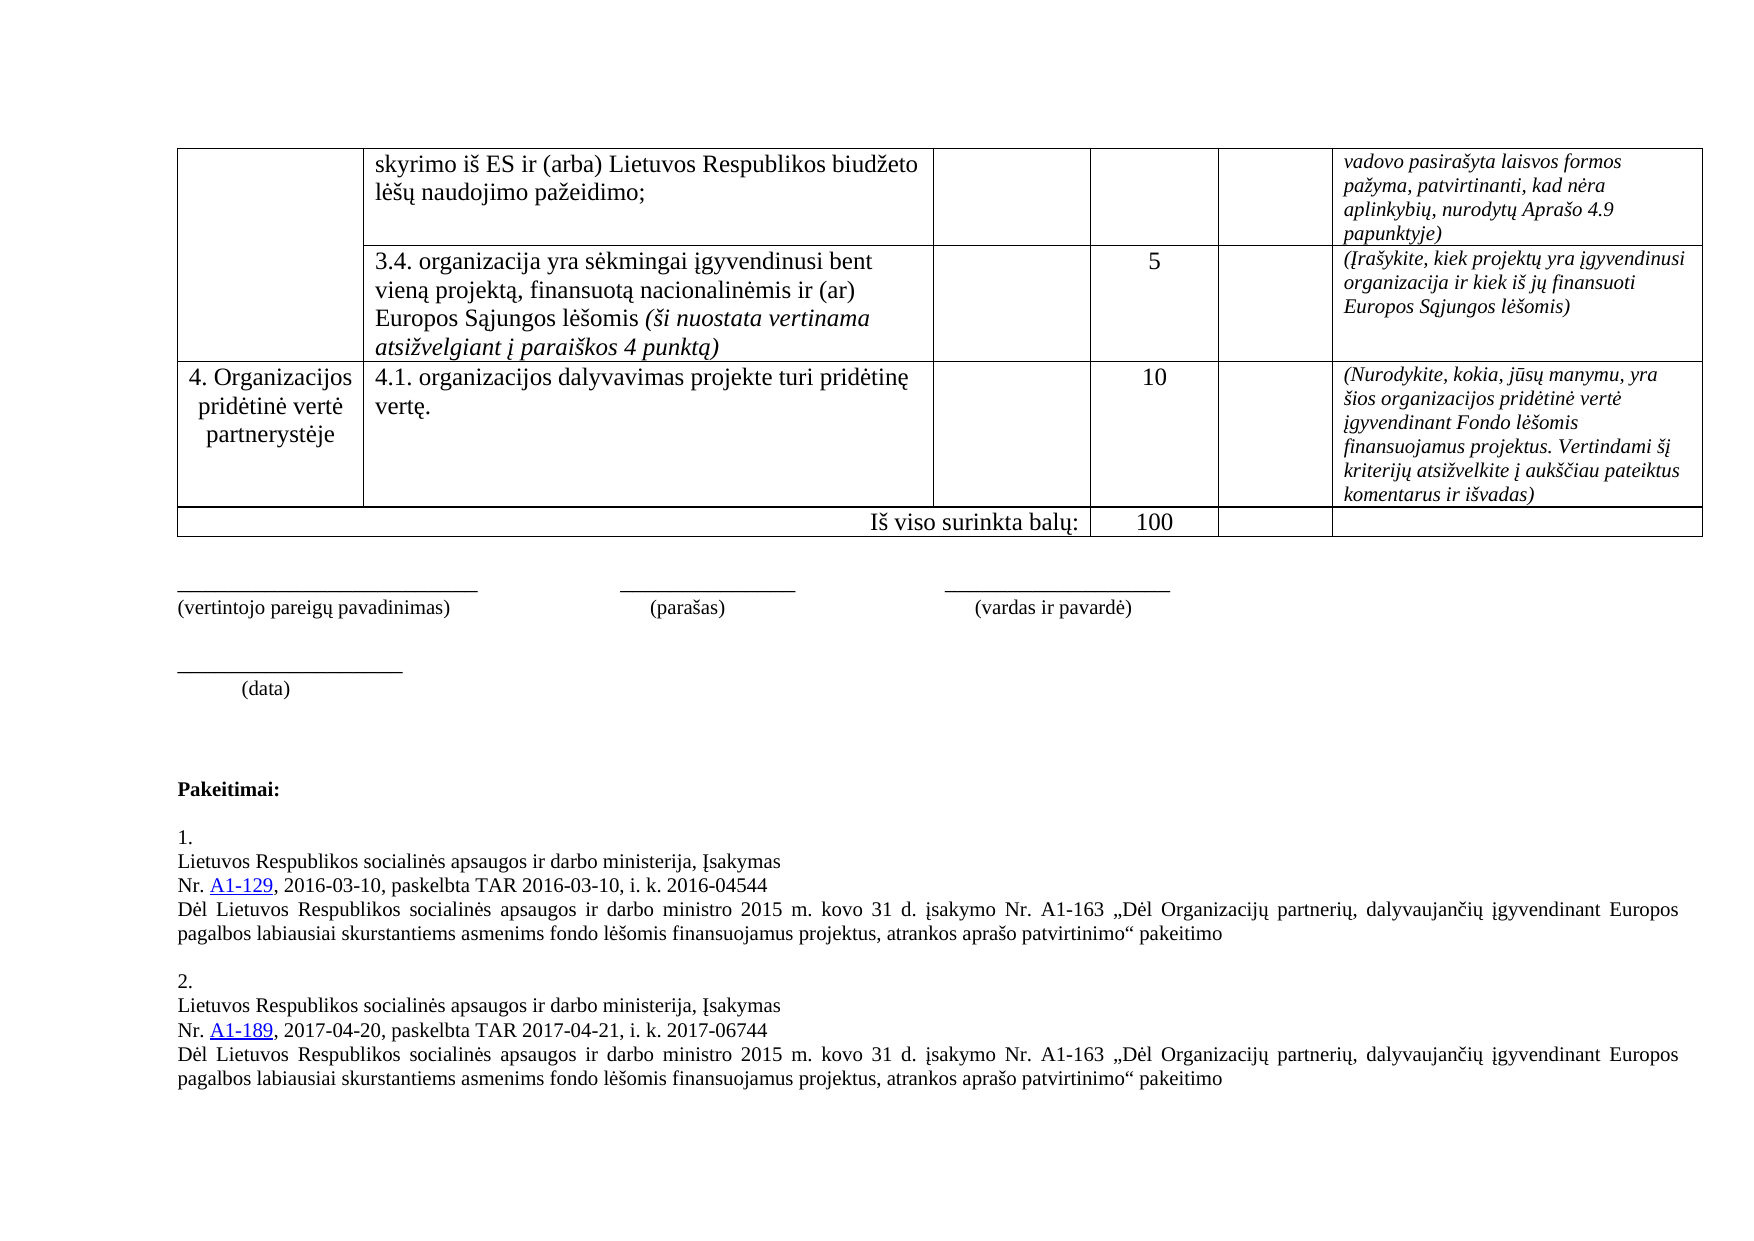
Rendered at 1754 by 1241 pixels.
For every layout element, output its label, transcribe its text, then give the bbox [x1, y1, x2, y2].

table_cell skyrimo iš ES ir (arba) Lietuvos Respublikos biudžeto lėšų naudojimo pažeidimo; [364, 149, 933, 245]
table_cell [934, 246, 1090, 361]
table_cell [934, 362, 1090, 506]
table_cell 3.4. organizacija yra sėkmingai įgyvendinusi bent vieną projektą, finansuotą nacionalinėmis ir (ar) Europos Sąjungos lėšomis (ši nuostata vertinama atsižvelgiant į paraiškos 4 punktą) [364, 246, 933, 361]
text __________________ [177, 647, 1680, 676]
table_cell 10 [1091, 362, 1218, 506]
table_cell 100 [1091, 508, 1218, 536]
text Nr. A1-129, 2016-03-10, paskelbta TAR 2016-03-10, i. k. 2016-04544 [177, 873, 1680, 897]
table_cell (Nurodykite, kokia, jūsų manymu, yra šios organizacijos pridėtinė vertė įgyvendinant Fondo lėšomis finansuojamus projektus. Vertindami šį kriterijų atsižvelkite į aukščiau pateiktus komentarus ir išvadas) [1333, 362, 1702, 506]
table_cell 4. Organizacijos pridėtinė vertė partnerystėje [178, 362, 363, 506]
text Lietuvos Respublikos socialinės apsaugos ir darbo ministerija, Įsakymas [177, 993, 1680, 1017]
text ________________________ ______________ __________________ [177, 566, 1680, 595]
text Nr. A1-189, 2017-04-20, paskelbta TAR 2017-04-21, i. k. 2017-06744 [177, 1017, 1680, 1042]
table_cell (Įrašykite, kiek projektų yra įgyvendinusi organizacija ir kiek iš jų finansuoti Europos Sąjungos lėšomis) [1333, 246, 1702, 361]
table_cell Iš viso surinkta balų: [178, 508, 1090, 536]
table_cell [1219, 149, 1332, 245]
table_cell [1219, 246, 1332, 361]
table_cell 4.1. organizacijos dalyvavimas projekte turi pridėtinę vertę. [364, 362, 933, 506]
table_cell [1333, 508, 1702, 536]
table_cell [1219, 362, 1332, 506]
text Lietuvos Respublikos socialinės apsaugos ir darbo ministerija, Įsakymas [177, 849, 1680, 873]
text Pakeitimai: [177, 777, 1680, 801]
text (vertintojo pareigų pavadinimas) (parašas) (vardas ir pavardė) [177, 595, 1680, 619]
table_cell [178, 149, 363, 361]
text 1. [177, 825, 1680, 849]
text (data) [177, 676, 1680, 700]
text Dėl Lietuvos Respublikos socialinės apsaugos ir darbo ministro 2015 m. kovo 31 d. įsakymo Nr. A1-163 „Dėl Organizacijų partnerių, dalyvaujančių įgyvendinant Europos pagalbos labiausiai skurstantiems asmenims fondo lėšomis finansuojamus projektus, atrankos aprašo patvirtinimo“ pakeitimo [177, 1042, 1680, 1090]
text 2. [177, 969, 1680, 993]
table_cell vadovo pasirašyta laisvos formos pažyma, patvirtinanti, kad nėra aplinkybių, nurodytų Aprašo 4.9 papunktyje) [1333, 149, 1702, 245]
table_cell [1219, 508, 1332, 536]
table_cell [934, 149, 1090, 245]
table_cell [1091, 149, 1218, 245]
table_cell 5 [1091, 246, 1218, 361]
text Dėl Lietuvos Respublikos socialinės apsaugos ir darbo ministro 2015 m. kovo 31 d. įsakymo Nr. A1-163 „Dėl Organizacijų partnerių, dalyvaujančių įgyvendinant Europos pagalbos labiausiai skurstantiems asmenims fondo lėšomis finansuojamus projektus, atrankos aprašo patvirtinimo“ pakeitimo [177, 897, 1680, 945]
